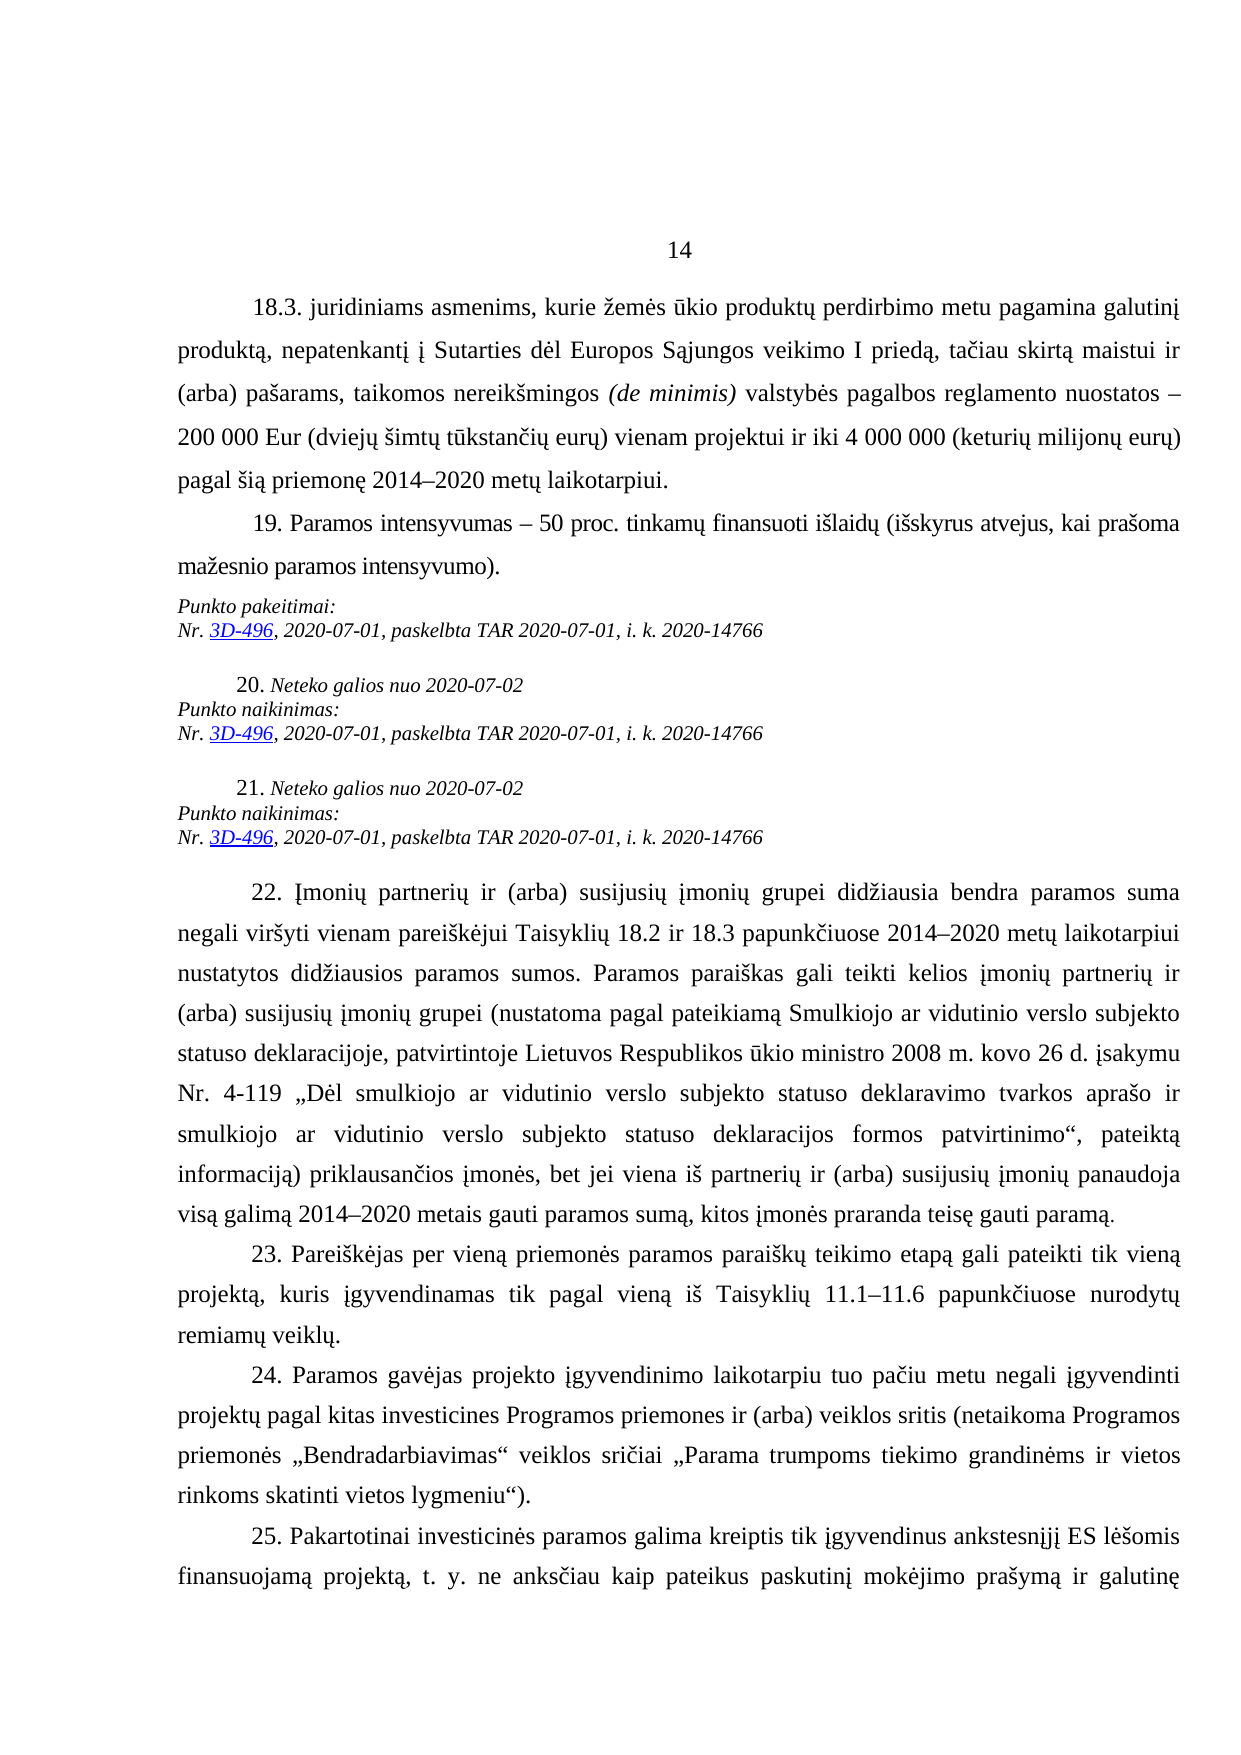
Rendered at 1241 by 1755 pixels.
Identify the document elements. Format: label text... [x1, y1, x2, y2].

text Punkto pakeitimai: [177, 594, 1181, 618]
text 18.3. juridiniams asmenims, kurie žemės ūkio produktų perdirbimo metu pagamina galutinį produktą, nepatenkantį į Sutarties dėl Europos Sąjungos veikimo I priedą, tačiau skirtą maistui ir (arba) pašarams, taikomos nereikšmingos (de minimis) valstybės pagalbos reglamento nuostatos – 200 000 Eur (dviejų šimtų tūkstančių eurų) vienam projektui ir iki 4 000 000 (keturių milijonų eurų) pagal šią priemonę 2014–2020 metų laikotarpiui. [177, 292, 1181, 493]
text 19. Paramos intensyvumas – 50 proc. tinkamų finansuoti išlaidų (išskyrus atvejus, kai prašoma mažesnio paramos intensyvumo). [177, 508, 1181, 580]
text Punkto naikinimas: [177, 697, 1181, 721]
text 21. Neteko galios nuo 2020-07-02 [177, 774, 1181, 801]
text 23. Pareiškėjas per vieną priemonės paramos paraiškų teikimo etapą gali pateikti tik vieną projektą, kuris įgyvendinamas tik pagal vieną iš Taisyklių 11.1–11.6 papunkčiuose nurodytų remiamų veiklų. [177, 1239, 1181, 1348]
text Nr. 3D-496, 2020-07-01, paskelbta TAR 2020-07-01, i. k. 2020-14766 [177, 721, 1181, 745]
text Nr. 3D-496, 2020-07-01, paskelbta TAR 2020-07-01, i. k. 2020-14766 [177, 824, 1181, 849]
text 24. Paramos gavėjas projekto įgyvendinimo laikotarpiu tuo pačiu metu negali įgyvendinti projektų pagal kitas investicines Programos priemones ir (arba) veiklos sritis (netaikoma Programos priemonės „Bendradarbiavimas“ veiklos sričiai „Parama trumpoms tiekimo grandinėms ir vietos rinkoms skatinti vietos lygmeniu“). [177, 1360, 1181, 1509]
text 22. Įmonių partnerių ir (arba) susijusių įmonių grupei didžiausia bendra paramos suma negali viršyti vienam pareiškėjui Taisyklių 18.2 ir 18.3 papunkčiuose 2014–2020 metų laikotarpiui nustatytos didžiausios paramos sumos. Paramos paraiškas gali teikti kelios įmonių partnerių ir (arba) susijusių įmonių grupei (nustatoma pagal pateikiamą Smulkiojo ar vidutinio verslo subjekto statuso deklaracijoje, patvirtintoje Lietuvos Respublikos ūkio ministro 2008 m. kovo 26 d. įsakymu Nr. 4-119 „Dėl smulkiojo ar vidutinio verslo subjekto statuso deklaravimo tvarkos aprašo ir smulkiojo ar vidutinio verslo subjekto statuso deklaracijos formos patvirtinimo“, pateiktą informaciją) priklausančios įmonės, bet jei viena iš partnerių ir (arba) susijusių įmonių panaudoja visą galimą 2014–2020 metais gauti paramos sumą, kitos įmonės praranda teisę gauti paramą. [177, 877, 1181, 1228]
text Nr. 3D-496, 2020-07-01, paskelbta TAR 2020-07-01, i. k. 2020-14766 [177, 618, 1181, 642]
text 25. Pakartotinai investicinės paramos galima kreiptis tik įgyvendinus ankstesnįjį ES lėšomis finansuojamą projektą, t. y. ne anksčiau kaip pateikus paskutinį mokėjimo prašymą ir galutinę [177, 1521, 1181, 1590]
text 20. Neteko galios nuo 2020-07-02 [177, 671, 1181, 697]
text Punkto naikinimas: [177, 801, 1181, 824]
